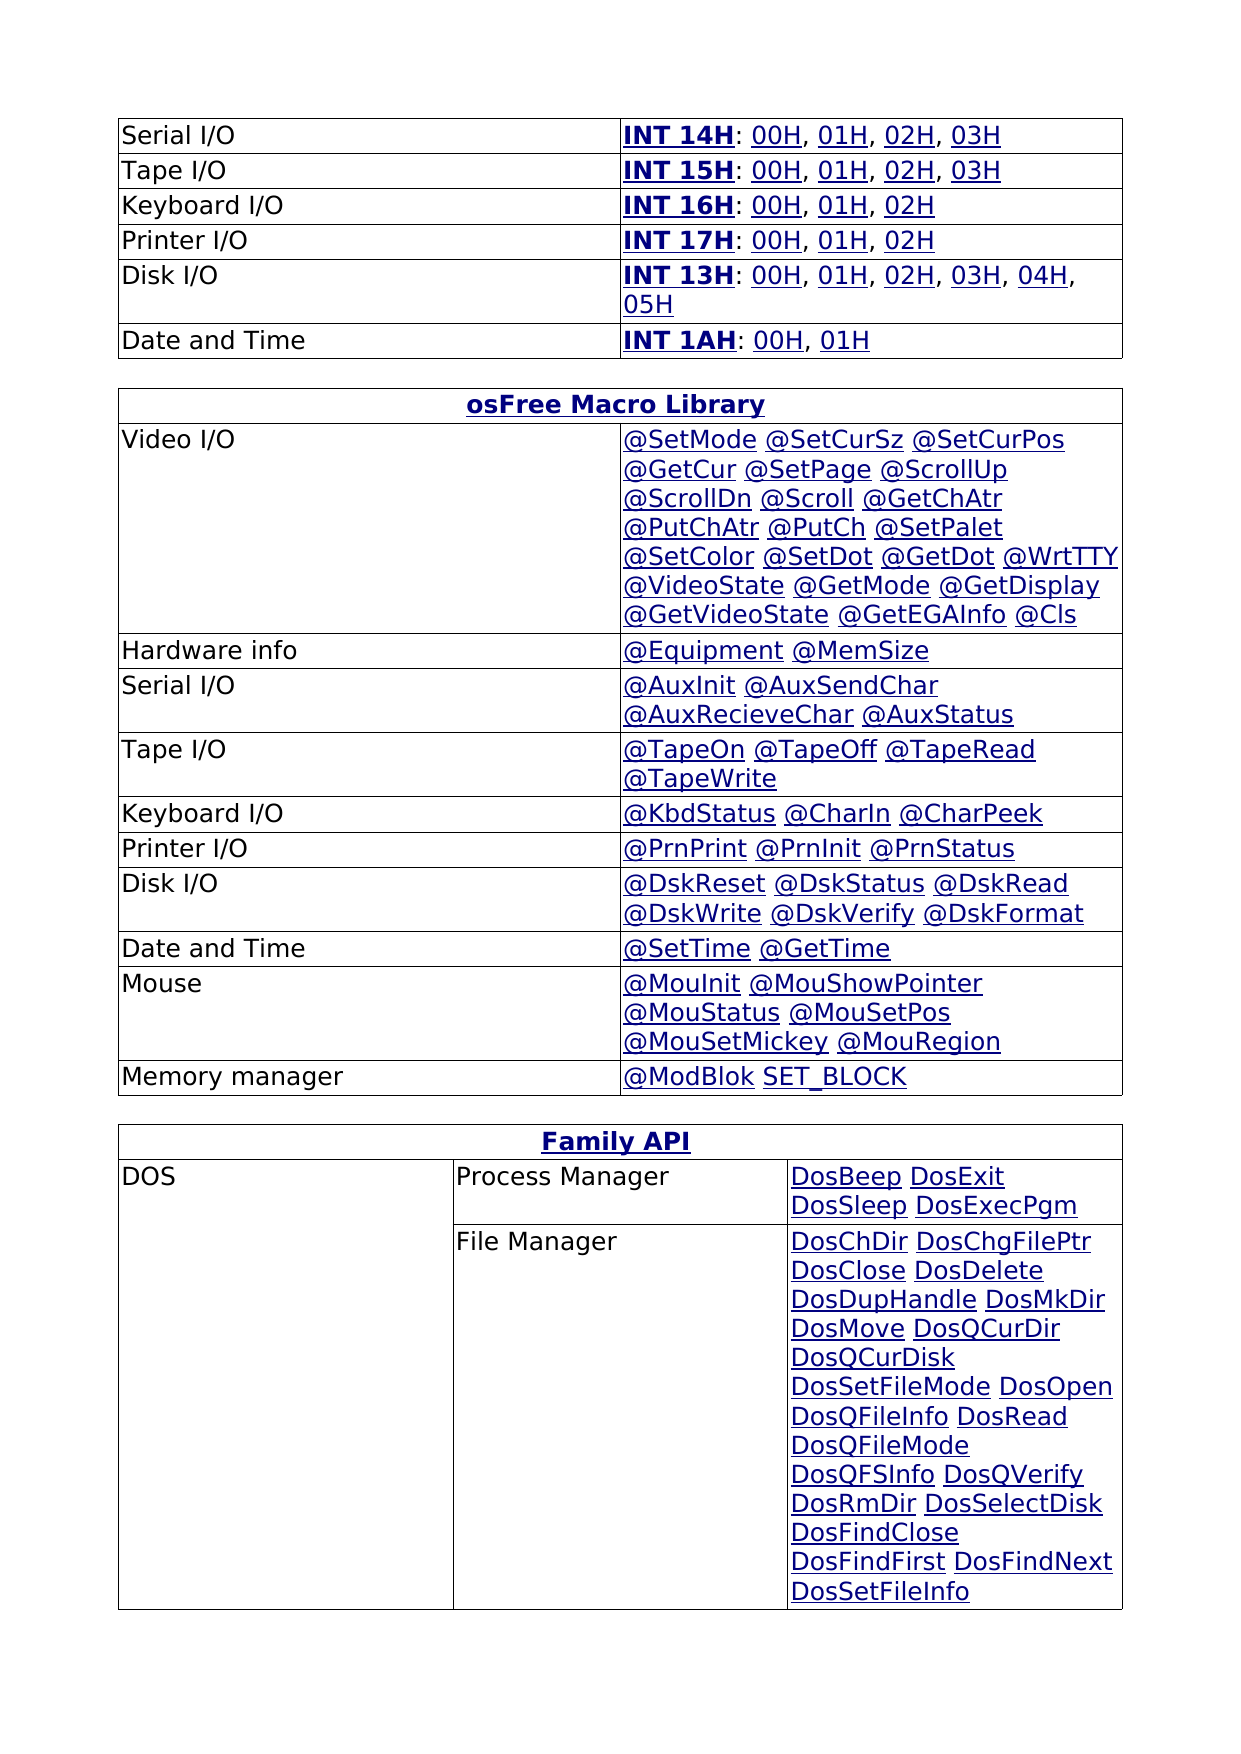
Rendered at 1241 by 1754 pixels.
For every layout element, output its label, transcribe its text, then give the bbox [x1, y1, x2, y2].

table_cell File Manager [454, 1225, 787, 1609]
table_cell Date and Time [119, 324, 620, 358]
table_cell @KbdStatus @CharIn @CharPeek [621, 797, 1122, 832]
table_header Family API [119, 1125, 1122, 1159]
table_cell Disk I/O [119, 260, 620, 323]
table_cell Date and Time [119, 932, 620, 966]
table_cell INT 15H: 00H, 01H, 02H, 03H [621, 154, 1122, 188]
table_cell @SetMode @SetCurSz @SetCurPos @GetCur @SetPage @ScrollUp @ScrollDn @Scroll @GetChAtr @PutChAtr @PutCh @SetPalet @SetColor @SetDot @GetDot @WrtTTY @VideoState @GetMode @GetDisplay @GetVideoState @GetEGAInfo @Cls [621, 424, 1122, 633]
table_header osFree Macro Library [119, 389, 1122, 423]
table_cell @Equipment @MemSize [621, 634, 1122, 668]
table_cell Video I/O [119, 424, 620, 633]
table_cell INT 17H: 00H, 01H, 02H [621, 225, 1122, 258]
table_cell DOS [119, 1160, 453, 1609]
table_cell INT 16H: 00H, 01H, 02H [621, 189, 1122, 223]
table_cell Serial I/O [119, 119, 620, 153]
table_cell INT 14H: 00H, 01H, 02H, 03H [621, 119, 1122, 153]
table_cell @TapeOn @TapeOff @TapeRead @TapeWrite [621, 733, 1122, 796]
table_cell Printer I/O [119, 833, 620, 867]
table_cell Mouse [119, 967, 620, 1059]
table_cell INT 13H: 00H, 01H, 02H, 03H, 04H, 05H [621, 260, 1122, 323]
table_cell Hardware info [119, 634, 620, 668]
table_cell DosChDir DosChgFilePtr DosClose DosDelete DosDupHandle DosMkDir DosMove DosQCurDir DosQCurDisk DosSetFileMode DosOpen DosQFileInfo DosRead DosQFileMode DosQFSInfo DosQVerify DosRmDir DosSelectDisk DosFindClose DosFindFirst DosFindNext DosSetFileInfo [788, 1225, 1122, 1609]
table_cell @SetTime @GetTime [621, 932, 1122, 966]
table_cell @AuxInit @AuxSendChar @AuxRecieveChar @AuxStatus [621, 669, 1122, 732]
table_cell Tape I/O [119, 154, 620, 188]
table_cell Keyboard I/O [119, 797, 620, 832]
table_cell Disk I/O [119, 868, 620, 931]
table_cell Tape I/O [119, 733, 620, 796]
table_cell Memory manager [119, 1061, 620, 1094]
table_cell @ModBlok SET_BLOCK [621, 1061, 1122, 1094]
table_cell @PrnPrint @PrnInit @PrnStatus [621, 833, 1122, 867]
table_cell DosBeep DosExit DosSleep DosExecPgm [788, 1160, 1122, 1224]
table_cell Printer I/O [119, 225, 620, 258]
table_cell @DskReset @DskStatus @DskRead @DskWrite @DskVerify @DskFormat [621, 868, 1122, 931]
table_cell @MouInit @MouShowPointer @MouStatus @MouSetPos @MouSetMickey @MouRegion [621, 967, 1122, 1059]
table_cell Serial I/O [119, 669, 620, 732]
table_cell INT 1AH: 00H, 01H [621, 324, 1122, 358]
table_cell Keyboard I/O [119, 189, 620, 223]
table_cell Process Manager [454, 1160, 787, 1224]
